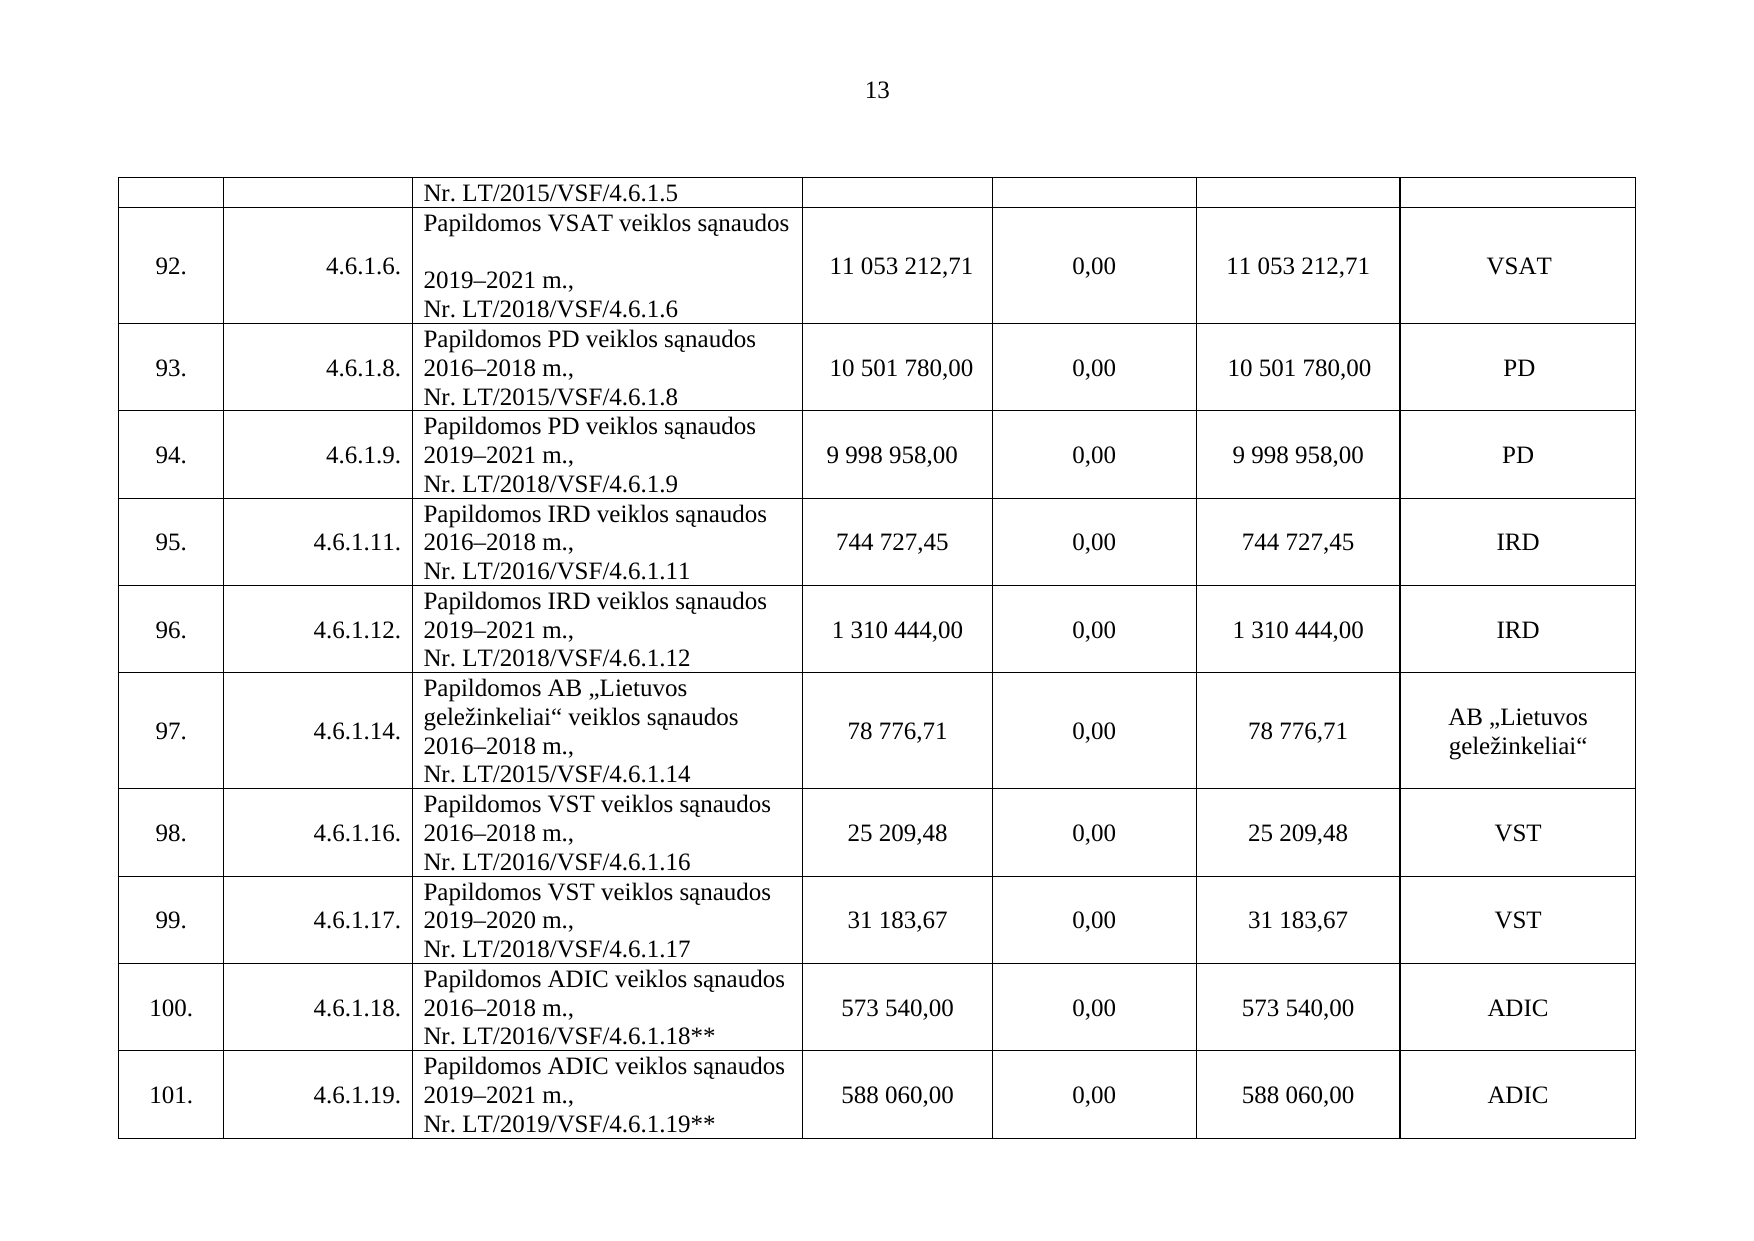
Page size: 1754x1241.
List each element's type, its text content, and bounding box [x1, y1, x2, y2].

table_cell 4.6.1.9. [224, 411, 412, 498]
table_cell [803, 178, 992, 207]
table_cell 0,00 [993, 789, 1196, 876]
table_cell 744 727,45 [803, 499, 992, 585]
table_cell 4.6.1.16. [224, 789, 412, 876]
table_cell 99. [119, 877, 223, 963]
table_cell 1 310 444,00 [1197, 586, 1399, 672]
table_cell [224, 178, 412, 207]
table_cell 588 060,00 [1197, 1051, 1399, 1137]
table_cell Papildomos VSAT veiklos sąnaudos 2019–2021 m., Nr. LT/2018/VSF/4.6.1.6 [413, 208, 802, 323]
table_cell 78 776,71 [803, 673, 992, 788]
table_cell 31 183,67 [803, 877, 992, 963]
table_cell IRD [1401, 499, 1635, 585]
table_cell 4.6.1.12. [224, 586, 412, 672]
table_cell 4.6.1.6. [224, 208, 412, 323]
table_cell 4.6.1.11. [224, 499, 412, 585]
table_cell 31 183,67 [1197, 877, 1399, 963]
table_cell 25 209,48 [1197, 789, 1399, 876]
table_cell [1401, 178, 1635, 207]
table_cell 0,00 [993, 673, 1196, 788]
table_cell Papildomos VST veiklos sąnaudos 2019–2020 m., Nr. LT/2018/VSF/4.6.1.17 [413, 877, 802, 963]
table_cell 94. [119, 411, 223, 498]
table_cell AB „Lietuvos geležinkeliai“ [1401, 673, 1635, 788]
table_cell 4.6.1.8. [224, 324, 412, 410]
table_cell PD [1401, 411, 1635, 498]
table_cell 573 540,00 [1197, 964, 1399, 1050]
table_cell Papildomos AB „Lietuvos geležinkeliai“ veiklos sąnaudos 2016–2018 m., Nr. LT/2015/VSF/4.6.1.14 [413, 673, 802, 788]
table_cell 9 998 958,00 [1197, 411, 1399, 498]
table_cell VST [1401, 789, 1635, 876]
table_cell 25 209,48 [803, 789, 992, 876]
table_cell 588 060,00 [803, 1051, 992, 1137]
table_cell Papildomos PD veiklos sąnaudos 2016–2018 m., Nr. LT/2015/VSF/4.6.1.8 [413, 324, 802, 410]
table_cell 11 053 212,71 [803, 208, 992, 323]
table_cell 98. [119, 789, 223, 876]
table_cell Papildomos IRD veiklos sąnaudos 2016–2018 m., Nr. LT/2016/VSF/4.6.1.11 [413, 499, 802, 585]
table_cell Nr. LT/2015/VSF/4.6.1.5 [413, 178, 802, 207]
table_cell 97. [119, 673, 223, 788]
table_cell 95. [119, 499, 223, 585]
table_cell 0,00 [993, 411, 1196, 498]
table_cell 101. [119, 1051, 223, 1137]
table_cell Papildomos PD veiklos sąnaudos 2019–2021 m., Nr. LT/2018/VSF/4.6.1.9 [413, 411, 802, 498]
table_cell ADIC [1401, 1051, 1635, 1137]
table_cell 100. [119, 964, 223, 1050]
table_cell [119, 178, 223, 207]
table_cell 0,00 [993, 877, 1196, 963]
table_cell 573 540,00 [803, 964, 992, 1050]
table_cell 96. [119, 586, 223, 672]
table_cell 0,00 [993, 324, 1196, 410]
table_cell 0,00 [993, 964, 1196, 1050]
table_cell 10 501 780,00 [1197, 324, 1399, 410]
table_cell 11 053 212,71 [1197, 208, 1399, 323]
table_cell 744 727,45 [1197, 499, 1399, 585]
table_cell 0,00 [993, 1051, 1196, 1137]
table_cell 0,00 [993, 208, 1196, 323]
table_cell 9 998 958,00 [803, 411, 992, 498]
table_cell ADIC [1401, 964, 1635, 1050]
table_cell Papildomos VST veiklos sąnaudos 2016–2018 m., Nr. LT/2016/VSF/4.6.1.16 [413, 789, 802, 876]
table_cell 4.6.1.14. [224, 673, 412, 788]
table_cell 78 776,71 [1197, 673, 1399, 788]
table_cell Papildomos ADIC veiklos sąnaudos 2016–2018 m., Nr. LT/2016/VSF/4.6.1.18** [413, 964, 802, 1050]
table_cell 92. [119, 208, 223, 323]
table_cell 4.6.1.17. [224, 877, 412, 963]
table_cell VST [1401, 877, 1635, 963]
table_cell Papildomos IRD veiklos sąnaudos 2019–2021 m., Nr. LT/2018/VSF/4.6.1.12 [413, 586, 802, 672]
table_cell 93. [119, 324, 223, 410]
table_cell [993, 178, 1196, 207]
table_cell 10 501 780,00 [803, 324, 992, 410]
table_cell IRD [1401, 586, 1635, 672]
table_cell 4.6.1.18. [224, 964, 412, 1050]
table_cell VSAT [1401, 208, 1635, 323]
table_cell 4.6.1.19. [224, 1051, 412, 1137]
table_cell PD [1401, 324, 1635, 410]
table_cell 0,00 [993, 586, 1196, 672]
table_cell 1 310 444,00 [803, 586, 992, 672]
table_cell [1197, 178, 1399, 207]
table_cell Papildomos ADIC veiklos sąnaudos 2019–2021 m., Nr. LT/2019/VSF/4.6.1.19** [413, 1051, 802, 1137]
table_cell 0,00 [993, 499, 1196, 585]
